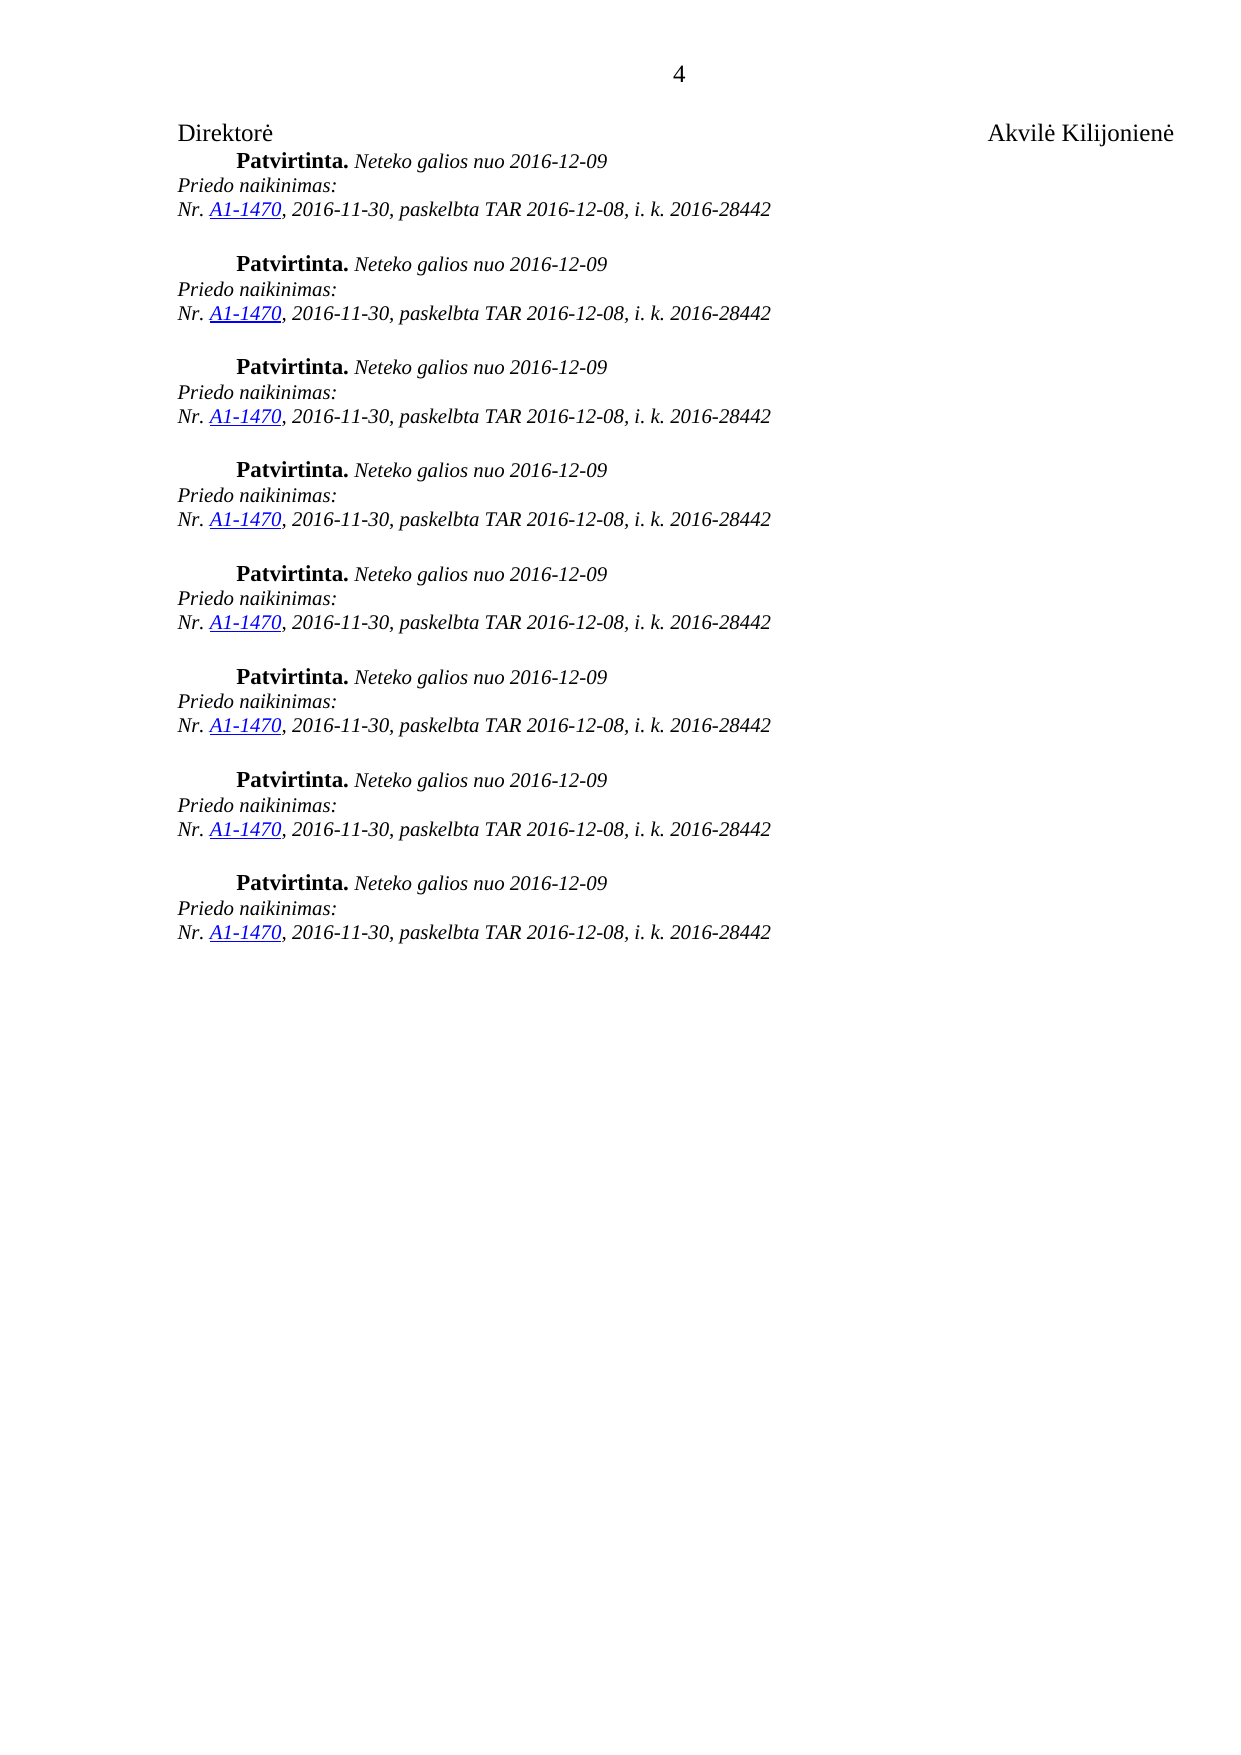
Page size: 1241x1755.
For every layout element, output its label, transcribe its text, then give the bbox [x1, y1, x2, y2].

text Nr. A1-1470, 2016-11-30, paskelbta TAR 2016-12-08, i. k. 2016-28442 [177, 713, 1181, 737]
text Nr. A1-1470, 2016-11-30, paskelbta TAR 2016-12-08, i. k. 2016-28442 [177, 817, 1181, 841]
text Patvirtinta. Neteko galios nuo 2016-12-09 [177, 663, 1181, 689]
text Priedo naikinimas: [177, 380, 1181, 404]
text Nr. A1-1470, 2016-11-30, paskelbta TAR 2016-12-08, i. k. 2016-28442 [177, 404, 1181, 428]
text Patvirtinta. Neteko galios nuo 2016-12-09 [177, 766, 1181, 793]
text Nr. A1-1470, 2016-11-30, paskelbta TAR 2016-12-08, i. k. 2016-28442 [177, 301, 1181, 324]
text Nr. A1-1470, 2016-11-30, paskelbta TAR 2016-12-08, i. k. 2016-28442 [177, 507, 1181, 531]
text Priedo naikinimas: [177, 689, 1181, 713]
text Priedo naikinimas: [177, 276, 1181, 301]
text Nr. A1-1470, 2016-11-30, paskelbta TAR 2016-12-08, i. k. 2016-28442 [177, 610, 1181, 634]
text Priedo naikinimas: [177, 483, 1181, 507]
text Nr. A1-1470, 2016-11-30, paskelbta TAR 2016-12-08, i. k. 2016-28442 [177, 920, 1181, 944]
text Patvirtinta. Neteko galios nuo 2016-12-09 [177, 147, 1181, 173]
text Priedo naikinimas: [177, 793, 1181, 817]
text Patvirtinta. Neteko galios nuo 2016-12-09 [177, 250, 1181, 276]
text Direktorė Akvilė Kilijonienė [177, 118, 1181, 147]
text Patvirtinta. Neteko galios nuo 2016-12-09 [177, 560, 1181, 586]
text Patvirtinta. Neteko galios nuo 2016-12-09 [177, 457, 1181, 483]
text Patvirtinta. Neteko galios nuo 2016-12-09 [177, 869, 1181, 896]
text Priedo naikinimas: [177, 173, 1181, 197]
text Patvirtinta. Neteko galios nuo 2016-12-09 [177, 353, 1181, 380]
text Nr. A1-1470, 2016-11-30, paskelbta TAR 2016-12-08, i. k. 2016-28442 [177, 197, 1181, 221]
text Priedo naikinimas: [177, 586, 1181, 610]
text Priedo naikinimas: [177, 896, 1181, 920]
